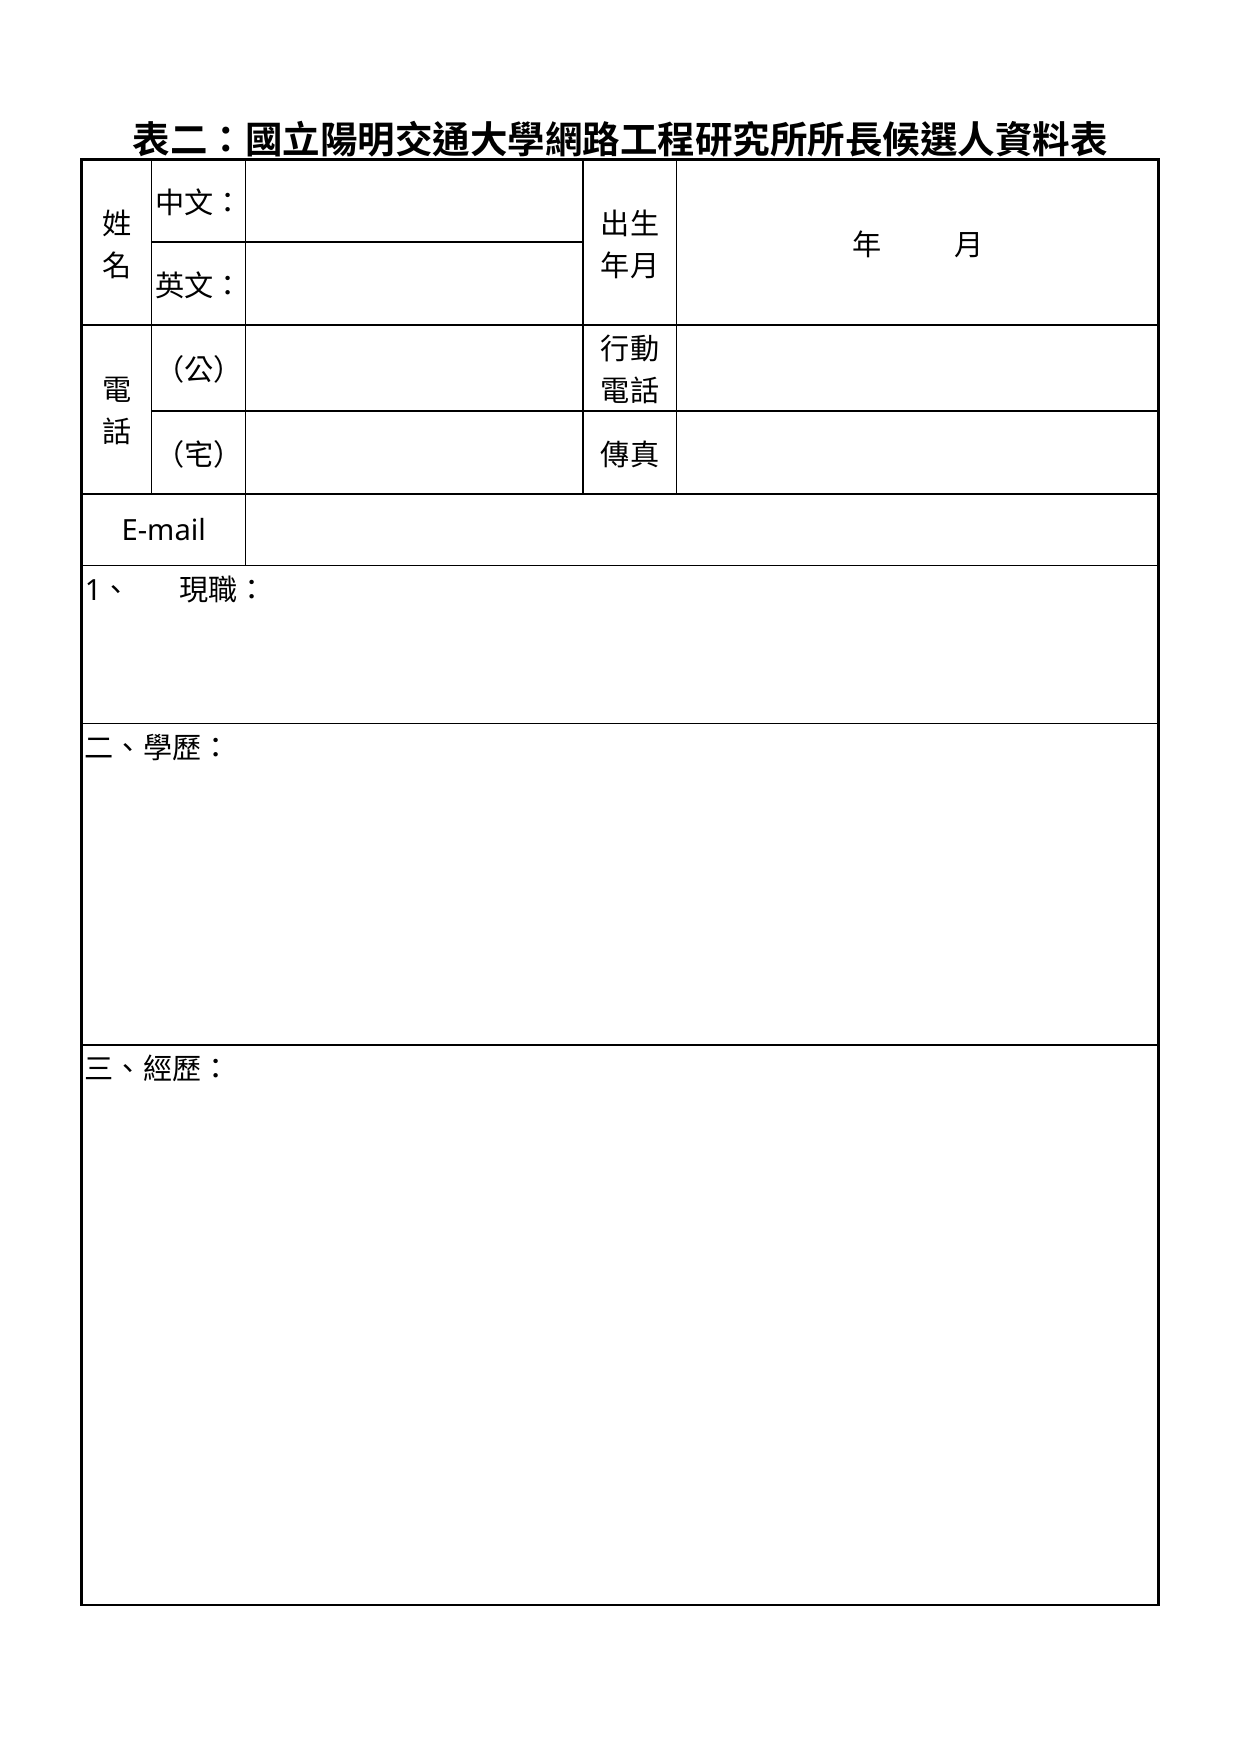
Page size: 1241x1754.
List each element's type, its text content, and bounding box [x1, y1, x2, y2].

table_cell [246, 243, 582, 324]
table_header 年 月 [677, 161, 1157, 324]
table_cell 電 話 [83, 326, 151, 493]
table_cell （公） [152, 326, 245, 410]
table_cell 行動 電話 [584, 326, 676, 410]
table_header [246, 161, 582, 241]
table_cell E-mail [83, 495, 245, 565]
table_cell [677, 326, 1157, 410]
table_cell 傳真 [584, 412, 676, 493]
table_cell [677, 412, 1157, 493]
table_cell [246, 326, 582, 410]
table_header 出生 年月 [584, 161, 676, 324]
table_cell 英文： [152, 243, 245, 324]
table_cell [246, 412, 582, 493]
table_cell （宅） [152, 412, 245, 493]
table_header 姓 名 [83, 161, 151, 324]
table_cell [246, 495, 1157, 565]
text 表二：國立陽明交通大學網路工程研究所所長候選人資料表 [65, 96, 1175, 158]
table_header 中文： [152, 161, 245, 241]
table_cell 現職： [83, 566, 1157, 723]
table_cell 三、經歷： [83, 1046, 1157, 1604]
table_cell 二、學歷： [83, 724, 1157, 1044]
